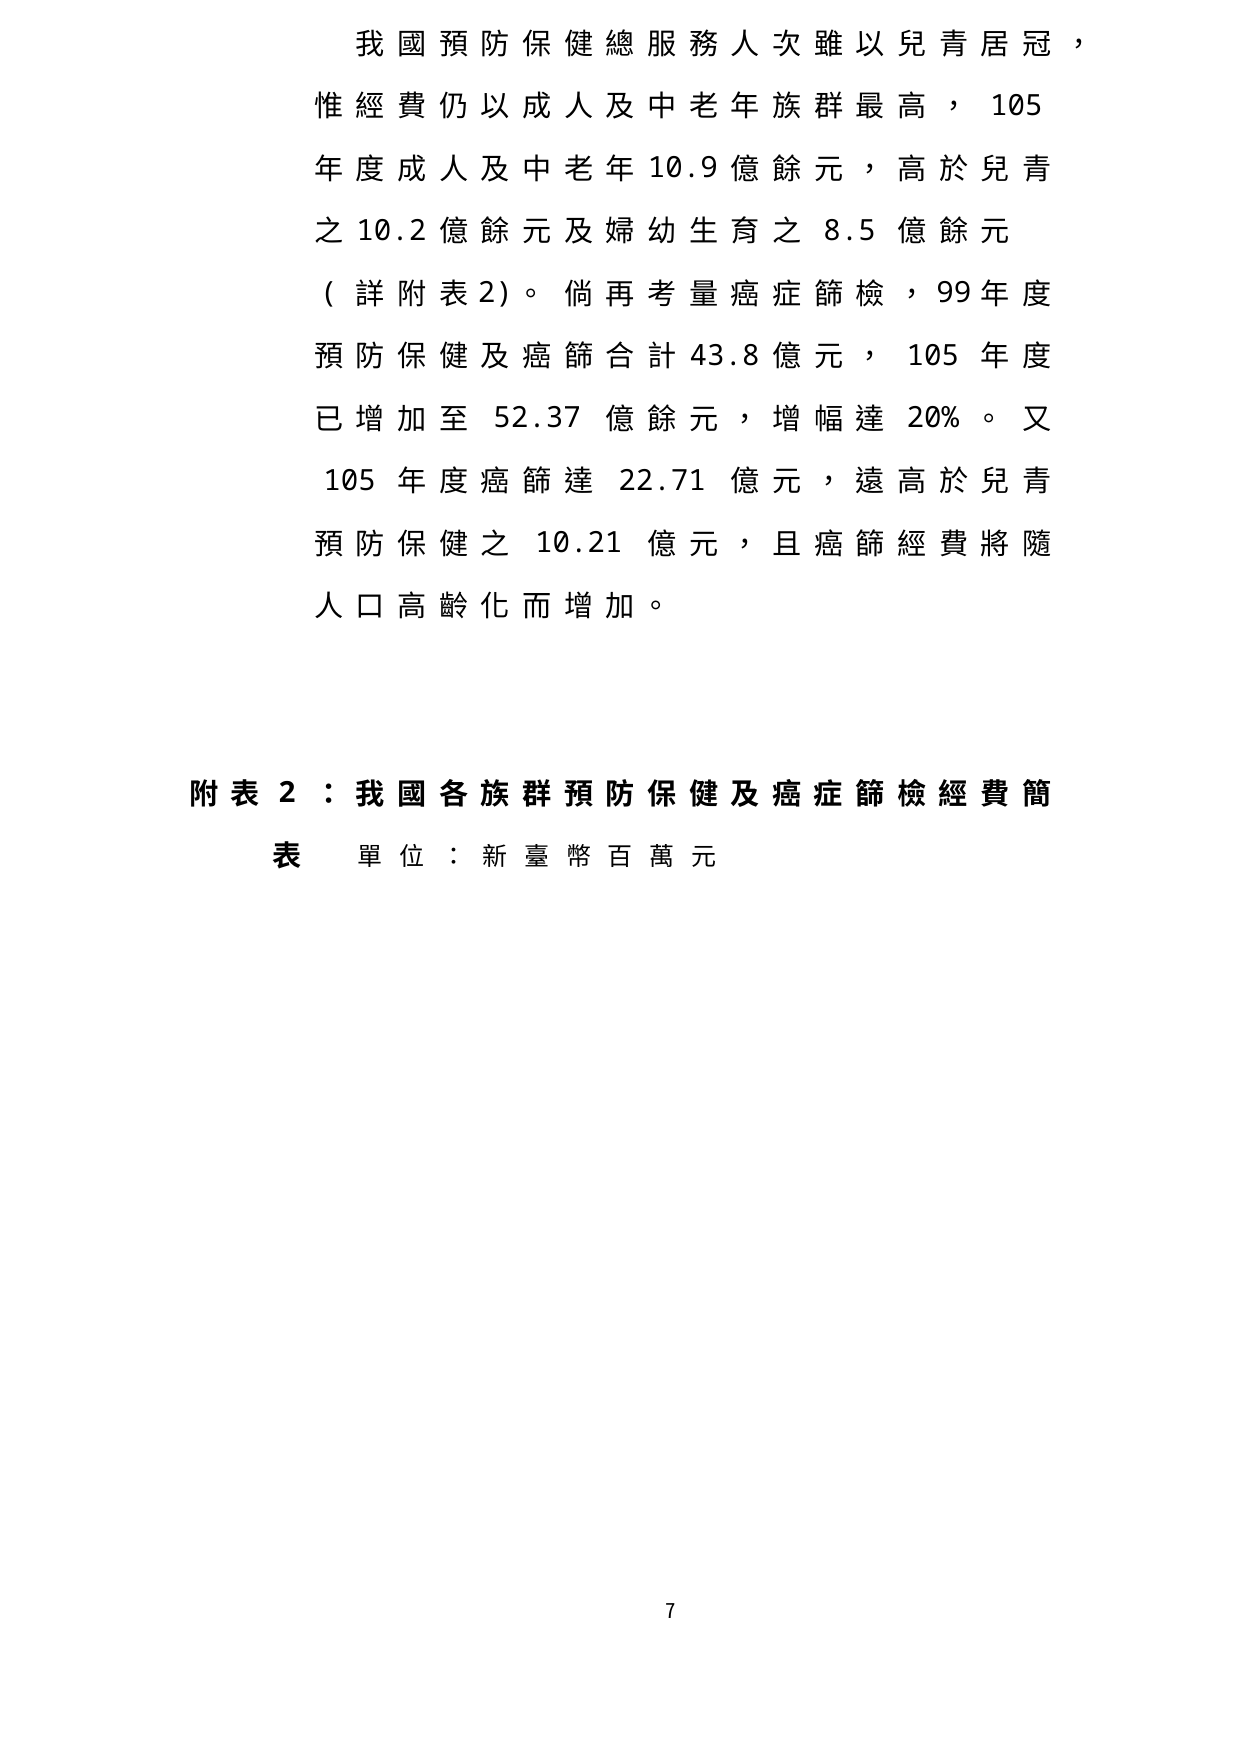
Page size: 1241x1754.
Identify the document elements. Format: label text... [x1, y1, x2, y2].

text 我國預防保健總服務人次雖以兒青居冠，惟經費仍以成人及中老年族群最高，105年度成人及中老年10.9億餘元，高於兒青之10.2億餘元及婦幼生育之8.5億餘元(詳附表2)。倘再考量癌症篩檢，99年度預防保健及癌篩合計43.8億元，105年度已增加至52.37億餘元，增幅達20%。又105年度癌篩達22.71億元，遠高於兒青預防保健之10.21億元，且癌篩經費將隨人口高齡化而增加。 [271, 0, 1058, 625]
text 附表2：我國各族群預防保健及癌症篩檢經費簡表 單位：新臺幣百萬元 [183, 750, 1058, 875]
